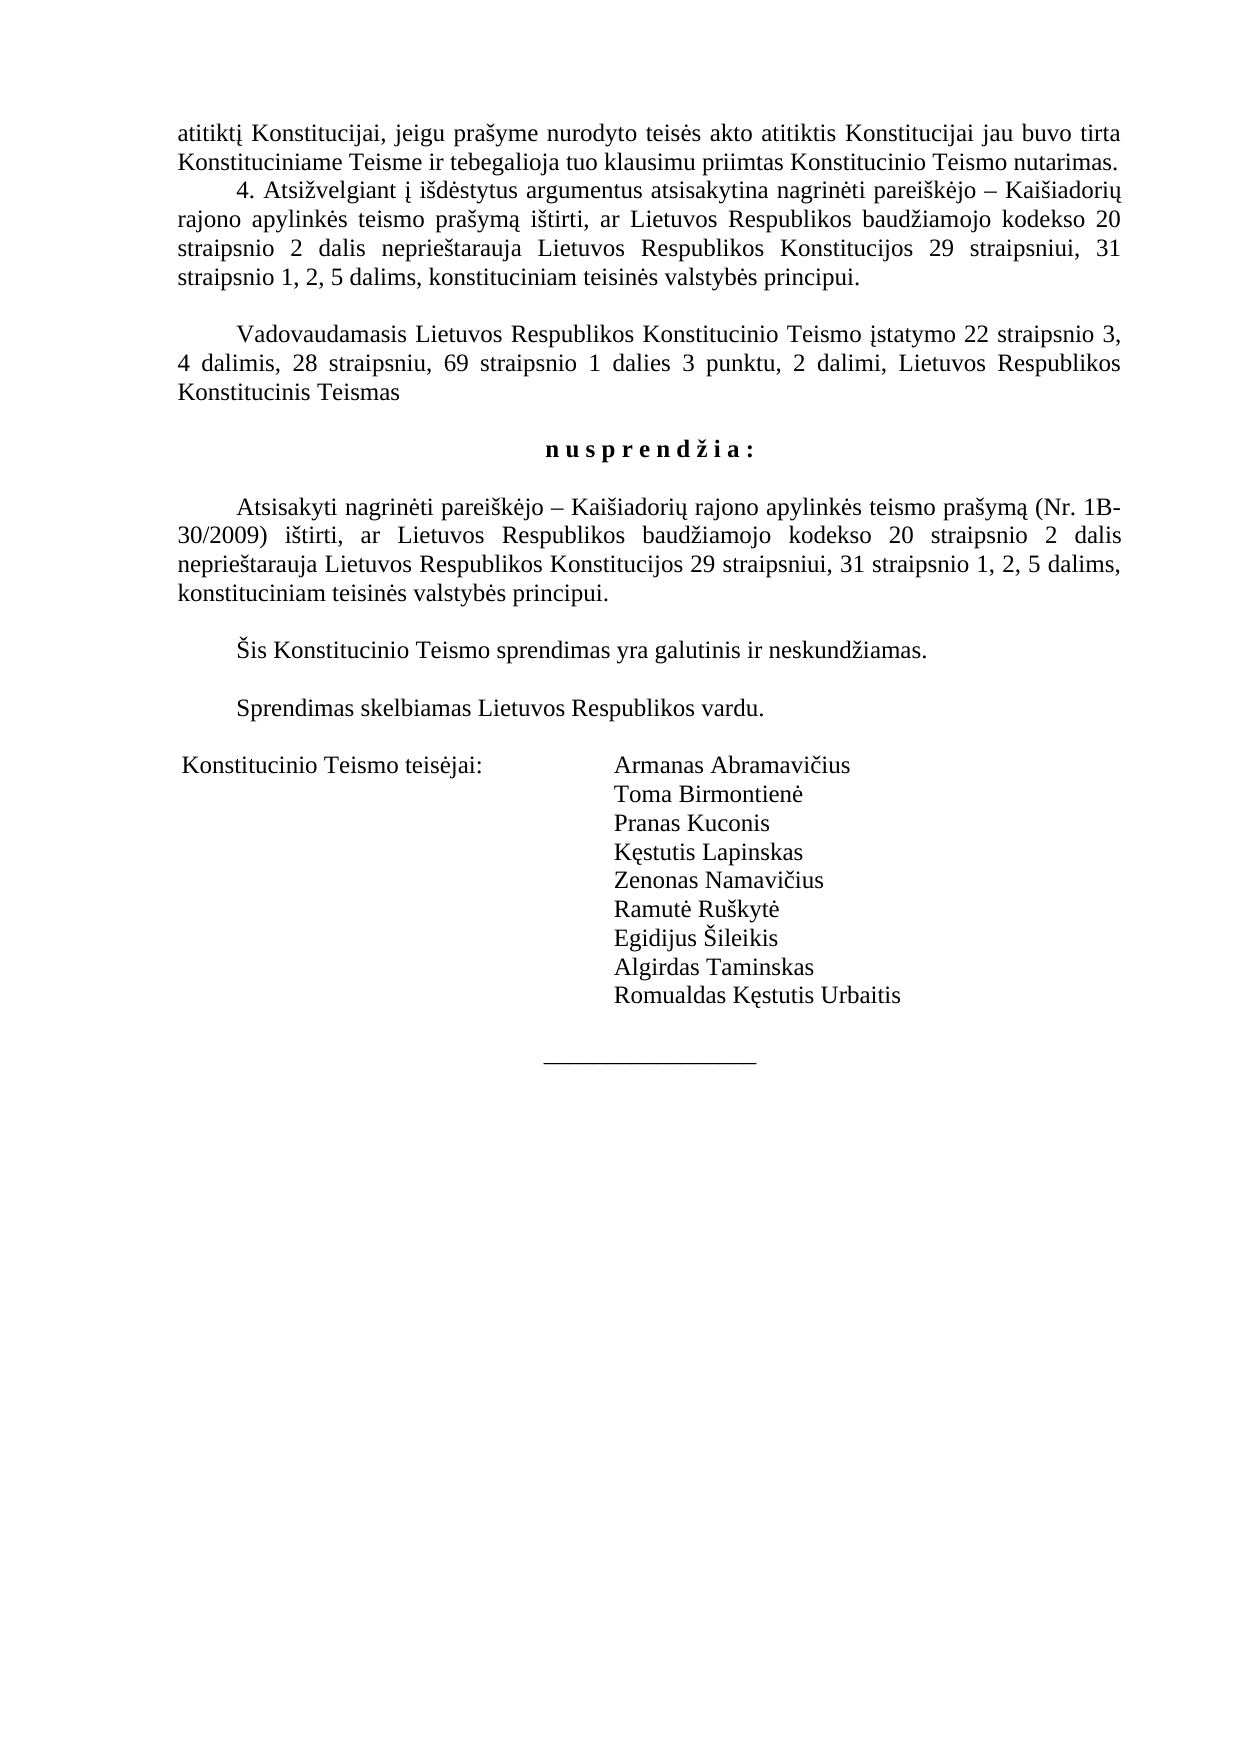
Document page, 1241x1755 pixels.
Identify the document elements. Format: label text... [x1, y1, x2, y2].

text _________________ [177, 1038, 1122, 1067]
table_header Konstitucinio Teismo teisėjai: [177, 751, 609, 1009]
table_header Armanas Abramavičius Toma Birmontienė Pranas Kuconis Kęstutis Lapinskas Zenonas Namavičius Ramutė Ruškytė Egidijus Šileikis Algirdas Taminskas Romualdas Kęstutis Urbaitis [610, 751, 1122, 1009]
text Sprendimas skelbiamas Lietuvos Respublikos vardu. [177, 693, 1122, 722]
text Vadovaudamasis Lietuvos Respublikos Konstitucinio Teismo įstatymo 22 straipsnio 3, 4 dalimis, 28 straipsniu, 69 straipsnio 1 dalies 3 punktu, 2 dalimi, Lietuvos Respublikos Konstitucinis Teismas [177, 319, 1122, 406]
text atitiktį Konstitucijai, jeigu prašyme nurodyto teisės akto atitiktis Konstitucijai jau buvo tirta Konstituciniame Teisme ir tebegalioja tuo klausimu priimtas Konstitucinio Teismo nutarimas. [177, 118, 1122, 176]
text nusprendžia: [177, 434, 1122, 463]
text Atsisakyti nagrinėti pareiškėjo – Kaišiadorių rajono apylinkės teismo prašymą (Nr. 1B-30/2009) ištirti, ar Lietuvos Respublikos baudžiamojo kodekso 20 straipsnio 2 dalis neprieštarauja Lietuvos Respublikos Konstitucijos 29 straipsniui, 31 straipsnio 1, 2, 5 dalims, konstituciniam teisinės valstybės principui. [177, 492, 1122, 607]
text Šis Konstitucinio Teismo sprendimas yra galutinis ir neskundžiamas. [177, 636, 1122, 664]
text 4. Atsižvelgiant į išdėstytus argumentus atsisakytina nagrinėti pareiškėjo – Kaišiadorių rajono apylinkės teismo prašymą ištirti, ar Lietuvos Respublikos baudžiamojo kodekso 20 straipsnio 2 dalis neprieštarauja Lietuvos Respublikos Konstitucijos 29 straipsniui, 31 straipsnio 1, 2, 5 dalims, konstituciniam teisinės valstybės principui. [177, 176, 1122, 291]
